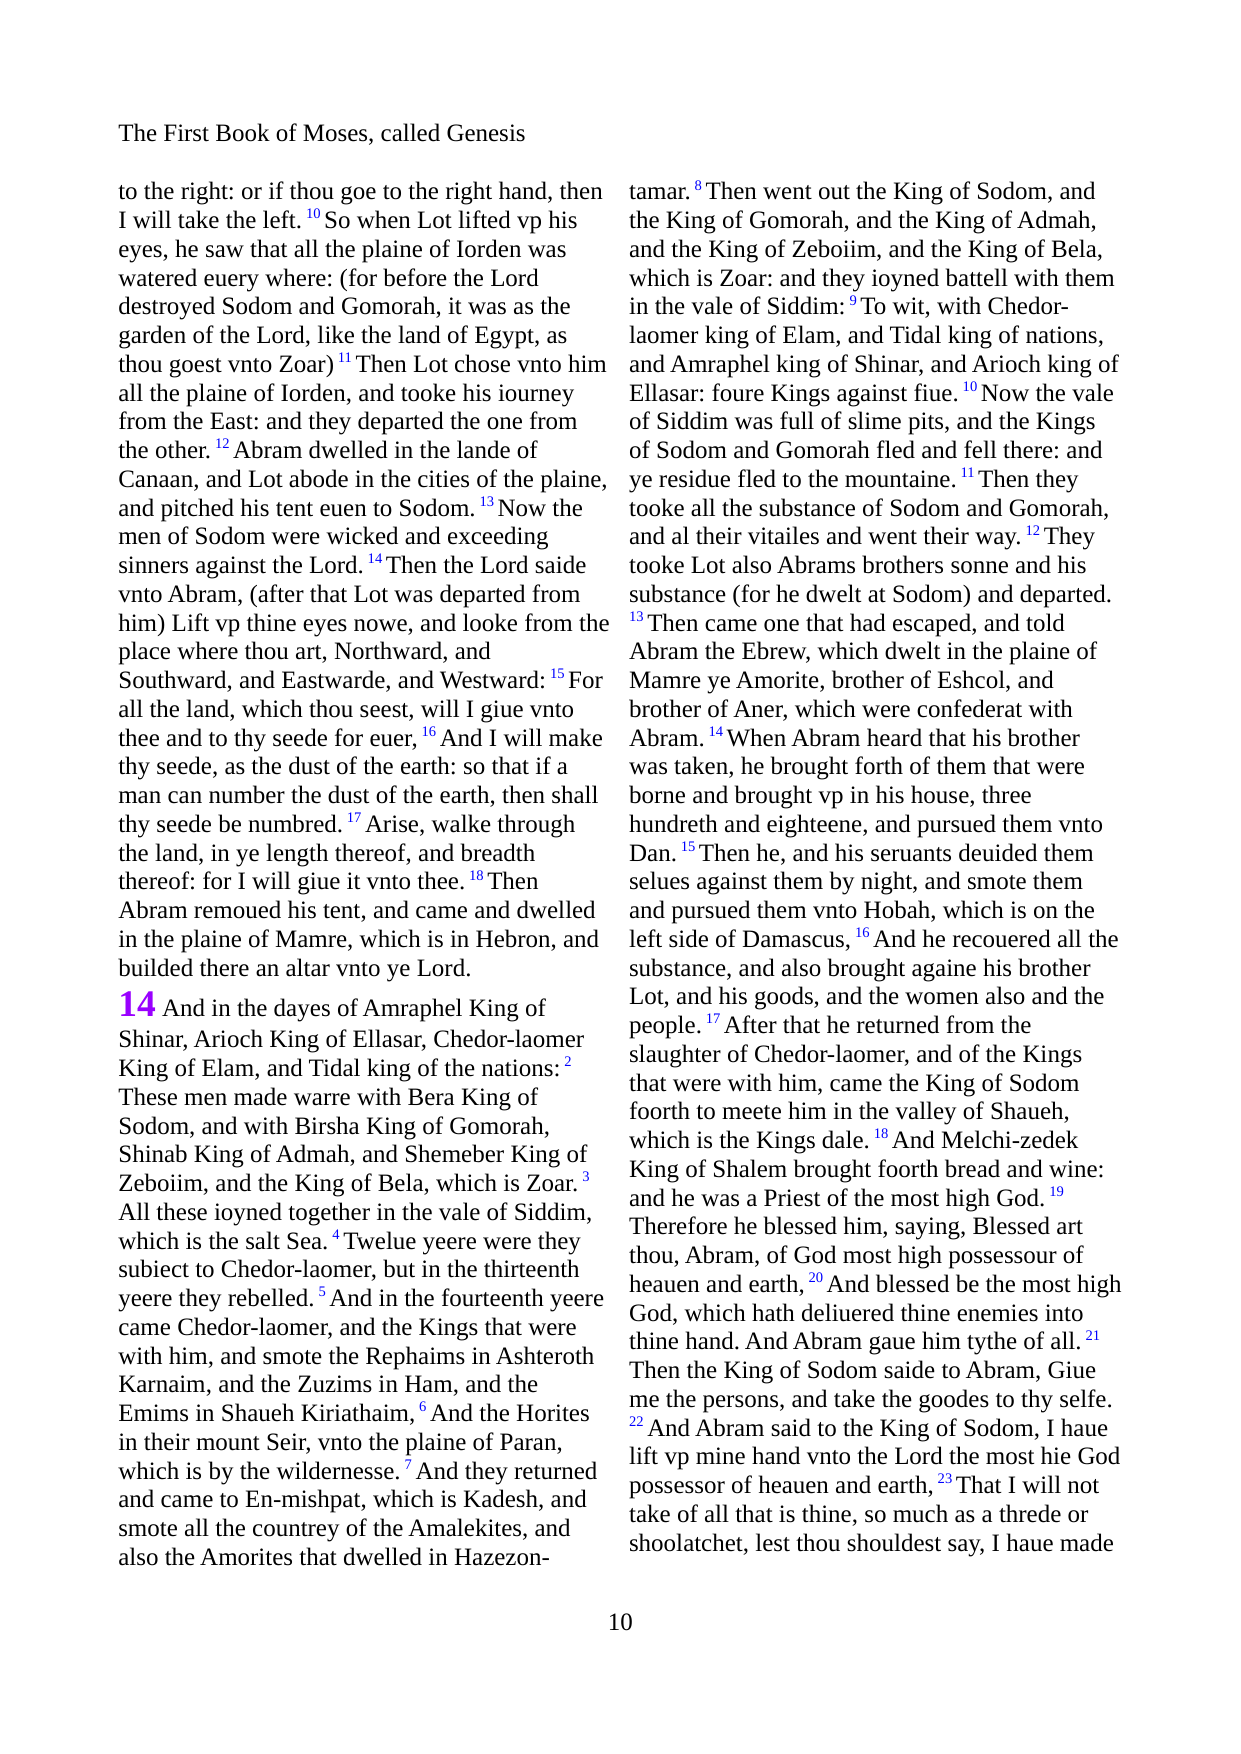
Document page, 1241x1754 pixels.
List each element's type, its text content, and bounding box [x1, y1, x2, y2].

text to the right: or if thou goe to the right hand, then I will take the left. 10 So when Lot lifted vp his eyes, he saw that all the plaine of Iorden was watered euery where: (for before the Lord destroyed Sodom and Gomorah, it was as the garden of the Lord, like the land of Egypt, as thou goest vnto Zoar) 11 Then Lot chose vnto him all the plaine of Iorden, and tooke his iourney from the East: and they departed the one from the other. 12 Abram dwelled in the lande of Canaan, and Lot abode in the cities of the plaine, and pitched his tent euen to Sodom. 13 Now the men of Sodom were wicked and exceeding sinners against the Lord. 14 Then the Lord saide vnto Abram, (after that Lot was departed from him) Lift vp thine eyes nowe, and looke from the place where thou art, Northward, and Southward, and Eastwarde, and Westward: 15 For all the land, which thou seest, will I giue vnto thee and to thy seede for euer, 16 And I will make thy seede, as the dust of the earth: so that if a man can number the dust of the earth, then shall thy seede be numbred. 17 Arise, walke through the land, in ye length thereof, and breadth thereof: for I will giue it vnto thee. 18 Then Abram remoued his tent, and came and dwelled in the plaine of Mamre, which is in Hebron, and builded there an altar vnto ye Lord. [118, 176, 611, 981]
text tamar. 8 Then went out the King of Sodom, and the King of Gomorah, and the King of Admah, and the King of Zeboiim, and the King of Bela, which is Zoar: and they ioyned battell with them in the vale of Siddim: 9 To wit, with Chedor-laomer king of Elam, and Tidal king of nations, and Amraphel king of Shinar, and Arioch king of Ellasar: foure Kings against fiue. 10 Now the vale of Siddim was full of slime pits, and the Kings of Sodom and Gomorah fled and fell there: and ye residue fled to the mountaine. 11 Then they tooke all the substance of Sodom and Gomorah, and al their vitailes and went their way. 12 They tooke Lot also Abrams brothers sonne and his substance (for he dwelt at Sodom) and departed. 13 Then came one that had escaped, and told Abram the Ebrew, which dwelt in the plaine of Mamre ye Amorite, brother of Eshcol, and brother of Aner, which were confederat with Abram. 14 When Abram heard that his brother was taken, he brought forth of them that were borne and brought vp in his house, three hundreth and eighteene, and pursued them vnto Dan. 15 Then he, and his seruants deuided them selues against them by night, and smote them and pursued them vnto Hobah, which is on the left side of Damascus, 16 And he recouered all the substance, and also brought againe his brother Lot, and his goods, and the women also and the people. 17 After that he returned from the slaughter of Chedor-laomer, and of the Kings that were with him, came the King of Sodom foorth to meete him in the valley of Shaueh, which is the Kings dale. 18 And Melchi-zedek King of Shalem brought foorth bread and wine: and he was a Priest of the most high God. 19 Therefore he blessed him, saying, Blessed art thou, Abram, of God most high possessour of heauen and earth, 20 And blessed be the most high God, which hath deliuered thine enemies into thine hand. And Abram gaue him tythe of all. 21 Then the King of Sodom saide to Abram, Giue me the persons, and take the goodes to thy selfe. 22 And Abram said to the King of Sodom, I haue lift vp mine hand vnto the Lord the most hie God possessor of heauen and earth, 23 That I will not take of all that is thine, so much as a threde or shoolatchet, lest thou shouldest say, I haue made [629, 176, 1122, 1556]
text 14 And in the dayes of Amraphel King of Shinar, Arioch King of Ellasar, Chedor-laomer King of Elam, and Tidal king of the nations: 2 These men made warre with Bera King of Sodom, and with Birsha King of Gomorah, Shinab King of Admah, and Shemeber King of Zeboiim, and the King of Bela, which is Zoar. 3 All these ioyned together in the vale of Siddim, which is the salt Sea. 4 Twelue yeere were they subiect to Chedor-laomer, but in the thirteenth yeere they rebelled. 5 And in the fourteenth yeere came Chedor-laomer, and the Kings that were with him, and smote the Rephaims in Ashteroth Karnaim, and the Zuzims in Ham, and the Emims in Shaueh Kiriathaim, 6 And the Horites in their mount Seir, vnto the plaine of Paran, which is by the wildernesse. 7 And they returned and came to En-mishpat, which is Kadesh, and smote all the countrey of the Amalekites, and also the Amorites that dwelled in Hazezon- [118, 981, 611, 1571]
